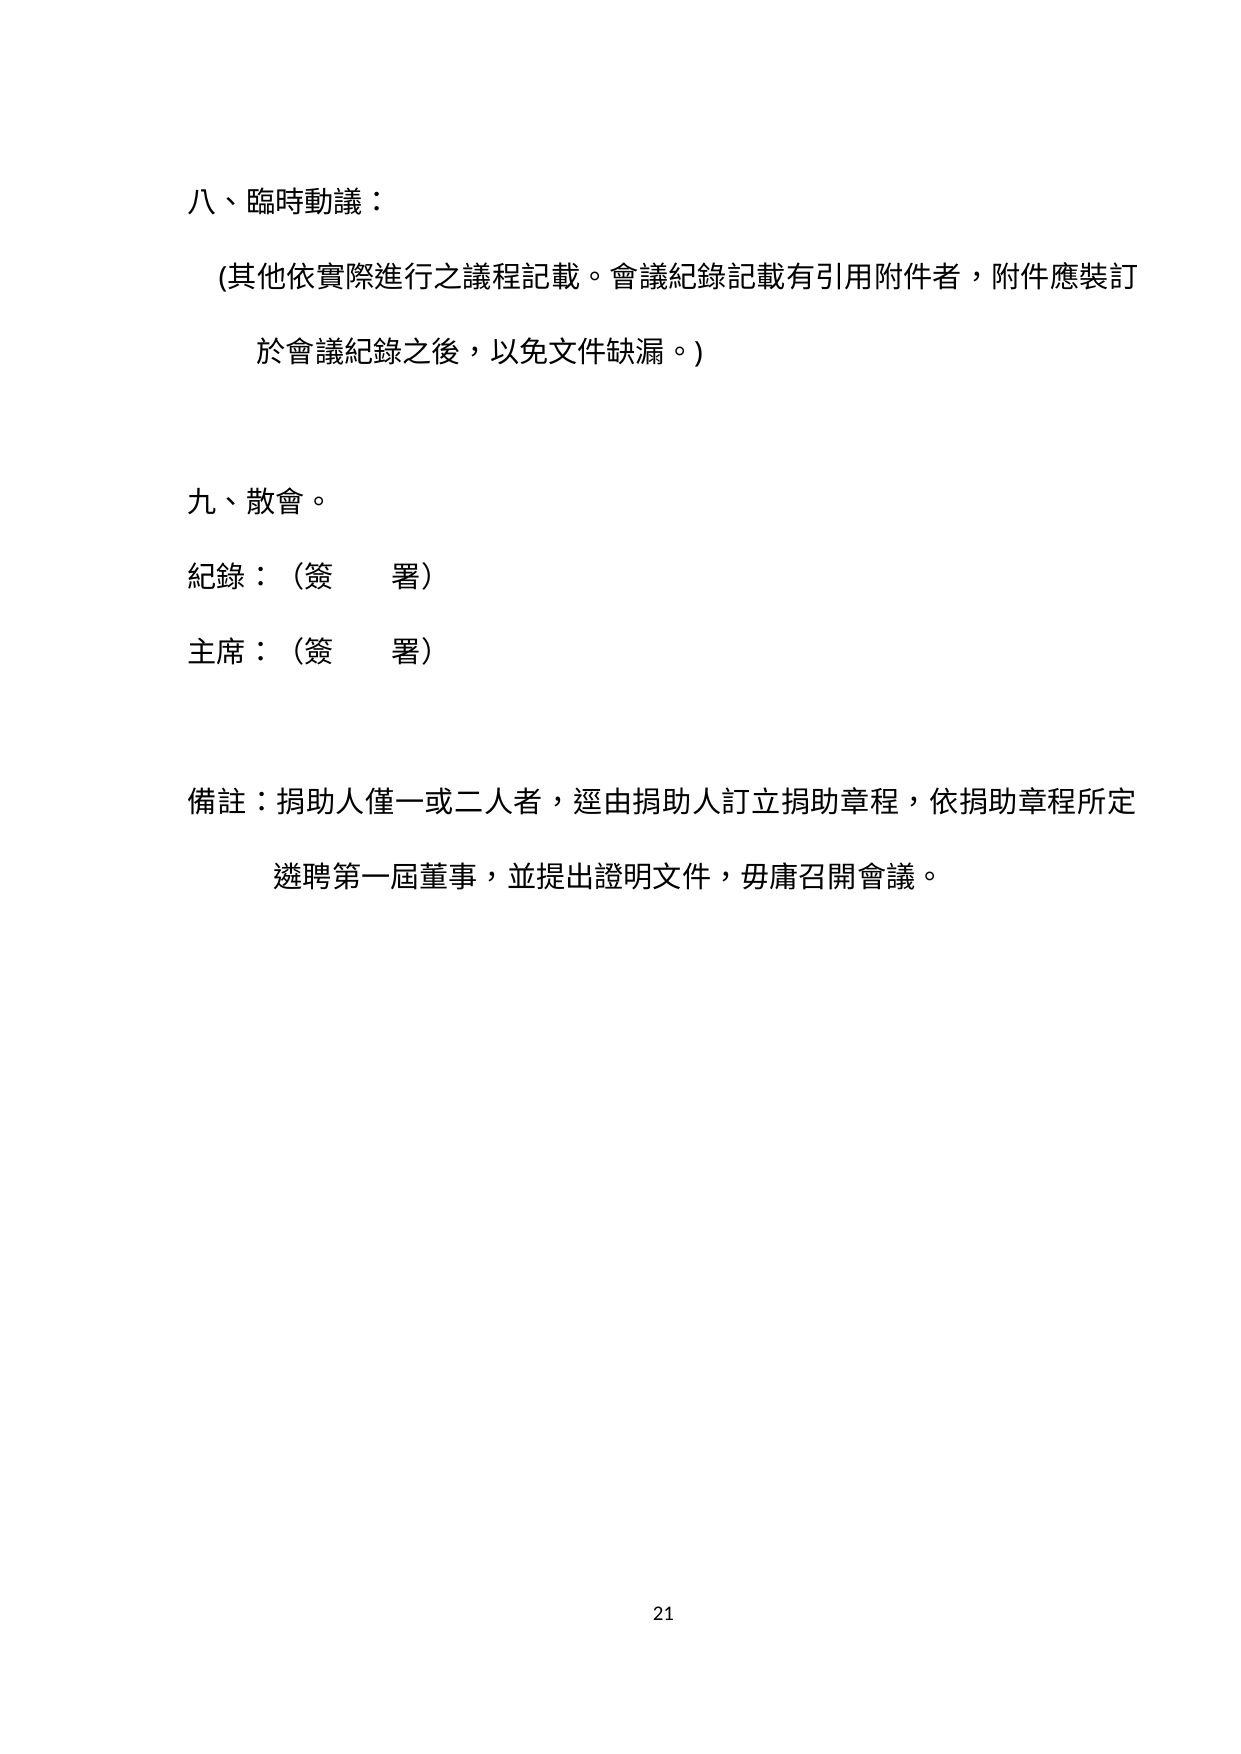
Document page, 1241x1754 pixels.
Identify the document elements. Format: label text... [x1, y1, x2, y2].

text (其他依實際進行之議程記載。會議紀錄記載有引用附件者，附件應裝訂於會議紀錄之後，以免文件缺漏。) [187, 237, 1139, 387]
text 八、臨時動議： [187, 162, 1139, 237]
text 九、散會。 [187, 462, 1139, 537]
text 主席：（簽 署） [187, 612, 1139, 687]
text 備註：捐助人僅一或二人者，逕由捐助人訂立捐助章程，依捐助章程所定遴聘第一屆董事，並提出證明文件，毋庸召開會議。 [187, 762, 1139, 912]
text 紀錄：（簽 署） [187, 537, 1139, 612]
